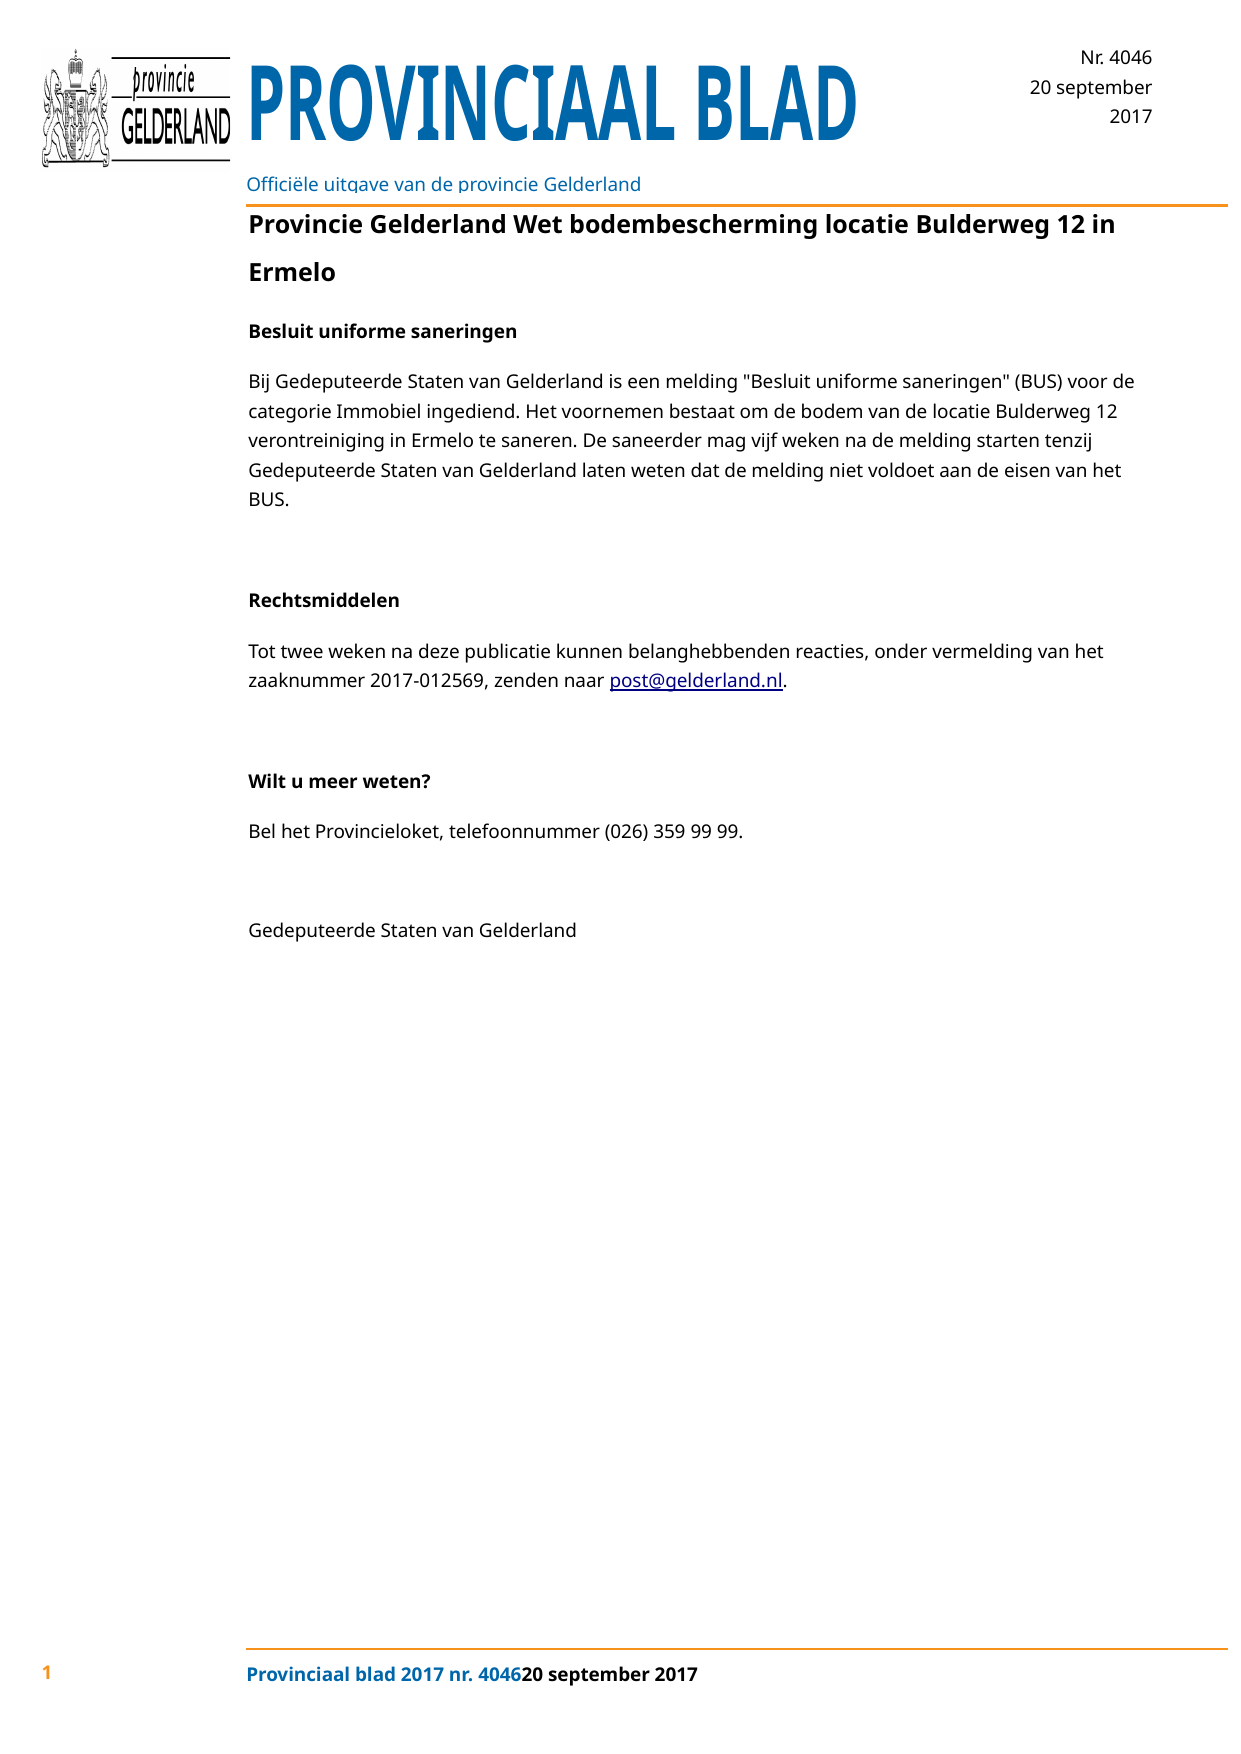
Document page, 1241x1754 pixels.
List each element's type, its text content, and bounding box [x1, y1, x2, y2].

text Gedeputeerde Staten van Gelderland [248, 917, 1152, 943]
text Wilt u meer weten? [248, 768, 1152, 794]
text Provincie Gelderland Wet bodembescherming locatie Bulderweg 12 in Ermelo [248, 207, 1152, 288]
text Besluit uniforme saneringen [248, 318, 1152, 344]
text Bij Gedeputeerde Staten van Gelderland is een melding "Besluit uniforme saneringen" (BUS) voor de categorie Immobiel ingediend. Het voornemen bestaat om de bodem van de locatie Bulderweg 12 verontreiniging in Ermelo te saneren. De saneerder mag vijf weken na de melding starten tenzij Gedeputeerde Staten van Gelderland laten weten dat de melding niet voldoet aan de eisen van het BUS. [248, 368, 1152, 512]
text Bel het Provincieloket, telefoonnummer (026) 359 99 99. [248, 819, 1152, 844]
picture [41, 47, 231, 172]
text Rechtsmiddelen [248, 587, 1152, 613]
text Tot twee weken na deze publicatie kunnen belanghebbenden reacties, onder vermelding van het zaaknummer 2017-012569, zenden naar post@gelderland.nl. [248, 638, 1152, 693]
